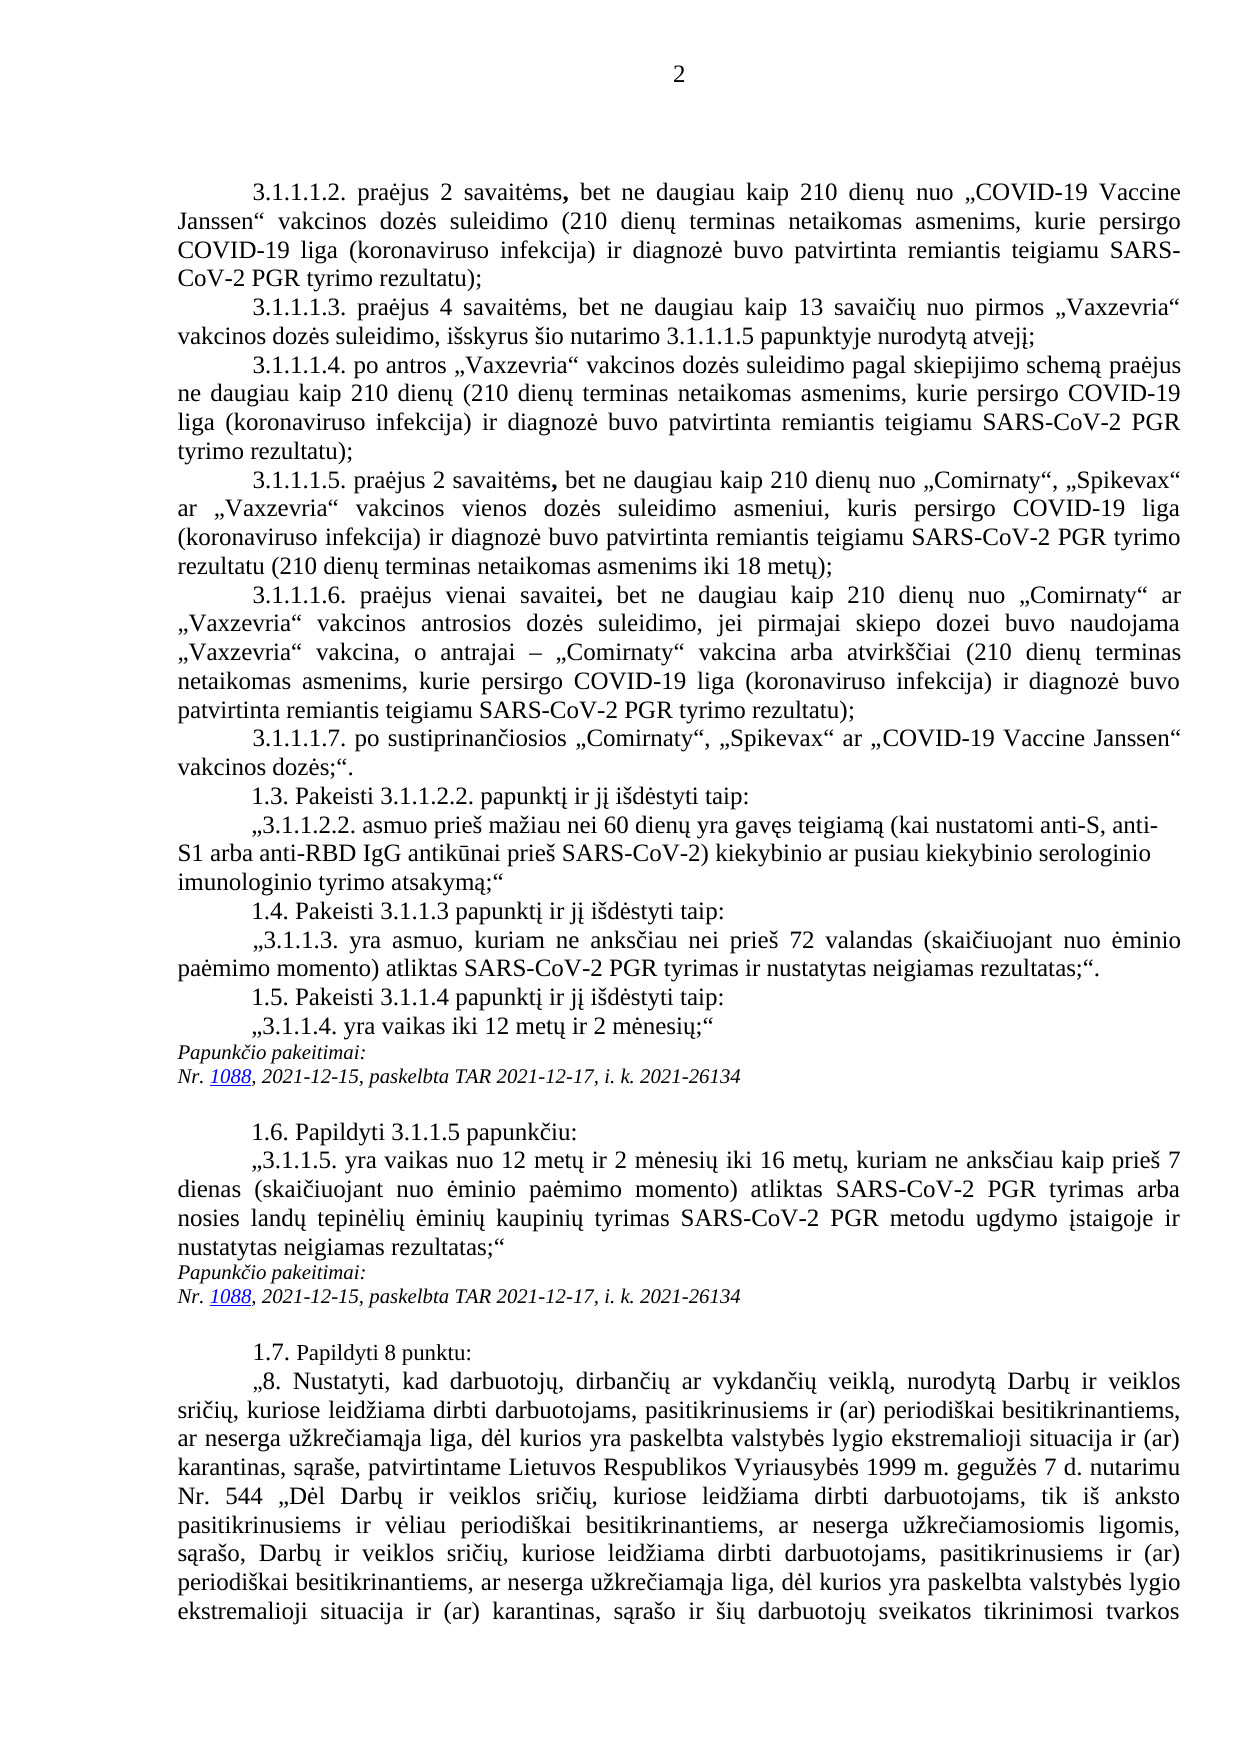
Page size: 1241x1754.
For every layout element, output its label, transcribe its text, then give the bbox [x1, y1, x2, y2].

text 3.1.1.1.4. po antros „Vaxzevria“ vakcinos dozės suleidimo pagal skiepijimo schemą praėjus ne daugiau kaip 210 dienų (210 dienų terminas netaikomas asmenims, kurie persirgo COVID-19 liga (koronaviruso infekcija) ir diagnozė buvo patvirtinta remiantis teigiamu SARS-CoV-2 PGR tyrimo rezultatu); [177, 350, 1181, 465]
text 1.6. Papildyti 3.1.1.5 papunkčiu: [177, 1117, 1181, 1145]
text 3.1.1.1.5. praėjus 2 savaitėms, bet ne daugiau kaip 210 dienų nuo „Comirnaty“, „Spikevax“ ar „Vaxzevria“ vakcinos vienos dozės suleidimo asmeniui, kuris persirgo COVID-19 liga (koronaviruso infekcija) ir diagnozė buvo patvirtinta remiantis teigiamu SARS-CoV-2 PGR tyrimo rezultatu (210 dienų terminas netaikomas asmenims iki 18 metų); [177, 465, 1181, 580]
text 1.3. Pakeisti 3.1.1.2.2. papunktį ir jį išdėstyti taip: [177, 781, 1181, 810]
text Nr. 1088, 2021-12-15, paskelbta TAR 2021-12-17, i. k. 2021-26134 [177, 1284, 1181, 1308]
text 3.1.1.1.7. po sustiprinančiosios „Comirnaty“, „Spikevax“ ar „COVID-19 Vaccine Janssen“ vakcinos dozės;“. [177, 723, 1181, 781]
text 3.1.1.1.2. praėjus 2 savaitėms, bet ne daugiau kaip 210 dienų nuo „COVID-19 Vaccine Janssen“ vakcinos dozės suleidimo (210 dienų terminas netaikomas asmenims, kurie persirgo COVID-19 liga (koronaviruso infekcija) ir diagnozė buvo patvirtinta remiantis teigiamu SARS-CoV-2 PGR tyrimo rezultatu); [177, 177, 1181, 292]
text „3.1.1.2.2. asmuo prieš mažiau nei 60 dienų yra gavęs teigiamą (kai nustatomi anti-S, anti-S1 arba anti-RBD IgG antikūnai prieš SARS-CoV-2) kiekybinio ar pusiau kiekybinio serologinio imunologinio tyrimo atsakymą;“ [177, 810, 1181, 896]
text „3.1.1.3. yra asmuo, kuriam ne anksčiau nei prieš 72 valandas (skaičiuojant nuo ėminio paėmimo momento) atliktas SARS-CoV-2 PGR tyrimas ir nustatytas neigiamas rezultatas;“. [177, 925, 1181, 982]
text 1.4. Pakeisti 3.1.1.3 papunktį ir jį išdėstyti taip: [177, 896, 1181, 925]
text Papunkčio pakeitimai: [177, 1260, 1181, 1284]
text „3.1.1.4. yra vaikas iki 12 metų ir 2 mėnesių;“ [177, 1011, 1181, 1040]
text 3.1.1.1.6. praėjus vienai savaitei, bet ne daugiau kaip 210 dienų nuo „Comirnaty“ ar „Vaxzevria“ vakcinos antrosios dozės suleidimo, jei pirmajai skiepo dozei buvo naudojama „Vaxzevria“ vakcina, o antrajai – „Comirnaty“ vakcina arba atvirkščiai (210 dienų terminas netaikomas asmenims, kurie persirgo COVID-19 liga (koronaviruso infekcija) ir diagnozė buvo patvirtinta remiantis teigiamu SARS-CoV-2 PGR tyrimo rezultatu); [177, 580, 1181, 723]
text Nr. 1088, 2021-12-15, paskelbta TAR 2021-12-17, i. k. 2021-26134 [177, 1064, 1181, 1088]
text 3.1.1.1.3. praėjus 4 savaitėms, bet ne daugiau kaip 13 savaičių nuo pirmos „Vaxzevria“ vakcinos dozės suleidimo, išskyrus šio nutarimo 3.1.1.1.5 papunktyje nurodytą atvejį; [177, 292, 1181, 350]
text „3.1.1.5. yra vaikas nuo 12 metų ir 2 mėnesių iki 16 metų, kuriam ne anksčiau kaip prieš 7 dienas (skaičiuojant nuo ėminio paėmimo momento) atliktas SARS-CoV-2 PGR tyrimas arba nosies landų tepinėlių ėminių kaupinių tyrimas SARS-CoV-2 PGR metodu ugdymo įstaigoje ir nustatytas neigiamas rezultatas;“ [177, 1145, 1181, 1260]
text Papunkčio pakeitimai: [177, 1040, 1181, 1064]
text 1.5. Pakeisti 3.1.1.4 papunktį ir jį išdėstyti taip: [177, 982, 1181, 1011]
text 1.7. Papildyti 8 punktu: [177, 1337, 1181, 1366]
text „8. Nustatyti, kad darbuotojų, dirbančių ar vykdančių veiklą, nurodytą Darbų ir veiklos sričių, kuriose leidžiama dirbti darbuotojams, pasitikrinusiems ir (ar) periodiškai besitikrinantiems, ar neserga užkrečiamąja liga, dėl kurios yra paskelbta valstybės lygio ekstremalioji situacija ir (ar) karantinas, sąraše, patvirtintame Lietuvos Respublikos Vyriausybės 1999 m. gegužės 7 d. nutarimu Nr. 544 „Dėl Darbų ir veiklos sričių, kuriose leidžiama dirbti darbuotojams, tik iš anksto pasitikrinusiems ir vėliau periodiškai besitikrinantiems, ar neserga užkrečiamosiomis ligomis, sąrašo, Darbų ir veiklos sričių, kuriose leidžiama dirbti darbuotojams, pasitikrinusiems ir (ar) periodiškai besitikrinantiems, ar neserga užkrečiamąja liga, dėl kurios yra paskelbta valstybės lygio ekstremalioji situacija ir (ar) karantinas, sąrašo ir šių darbuotojų sveikatos tikrinimosi tvarkos [177, 1366, 1181, 1625]
